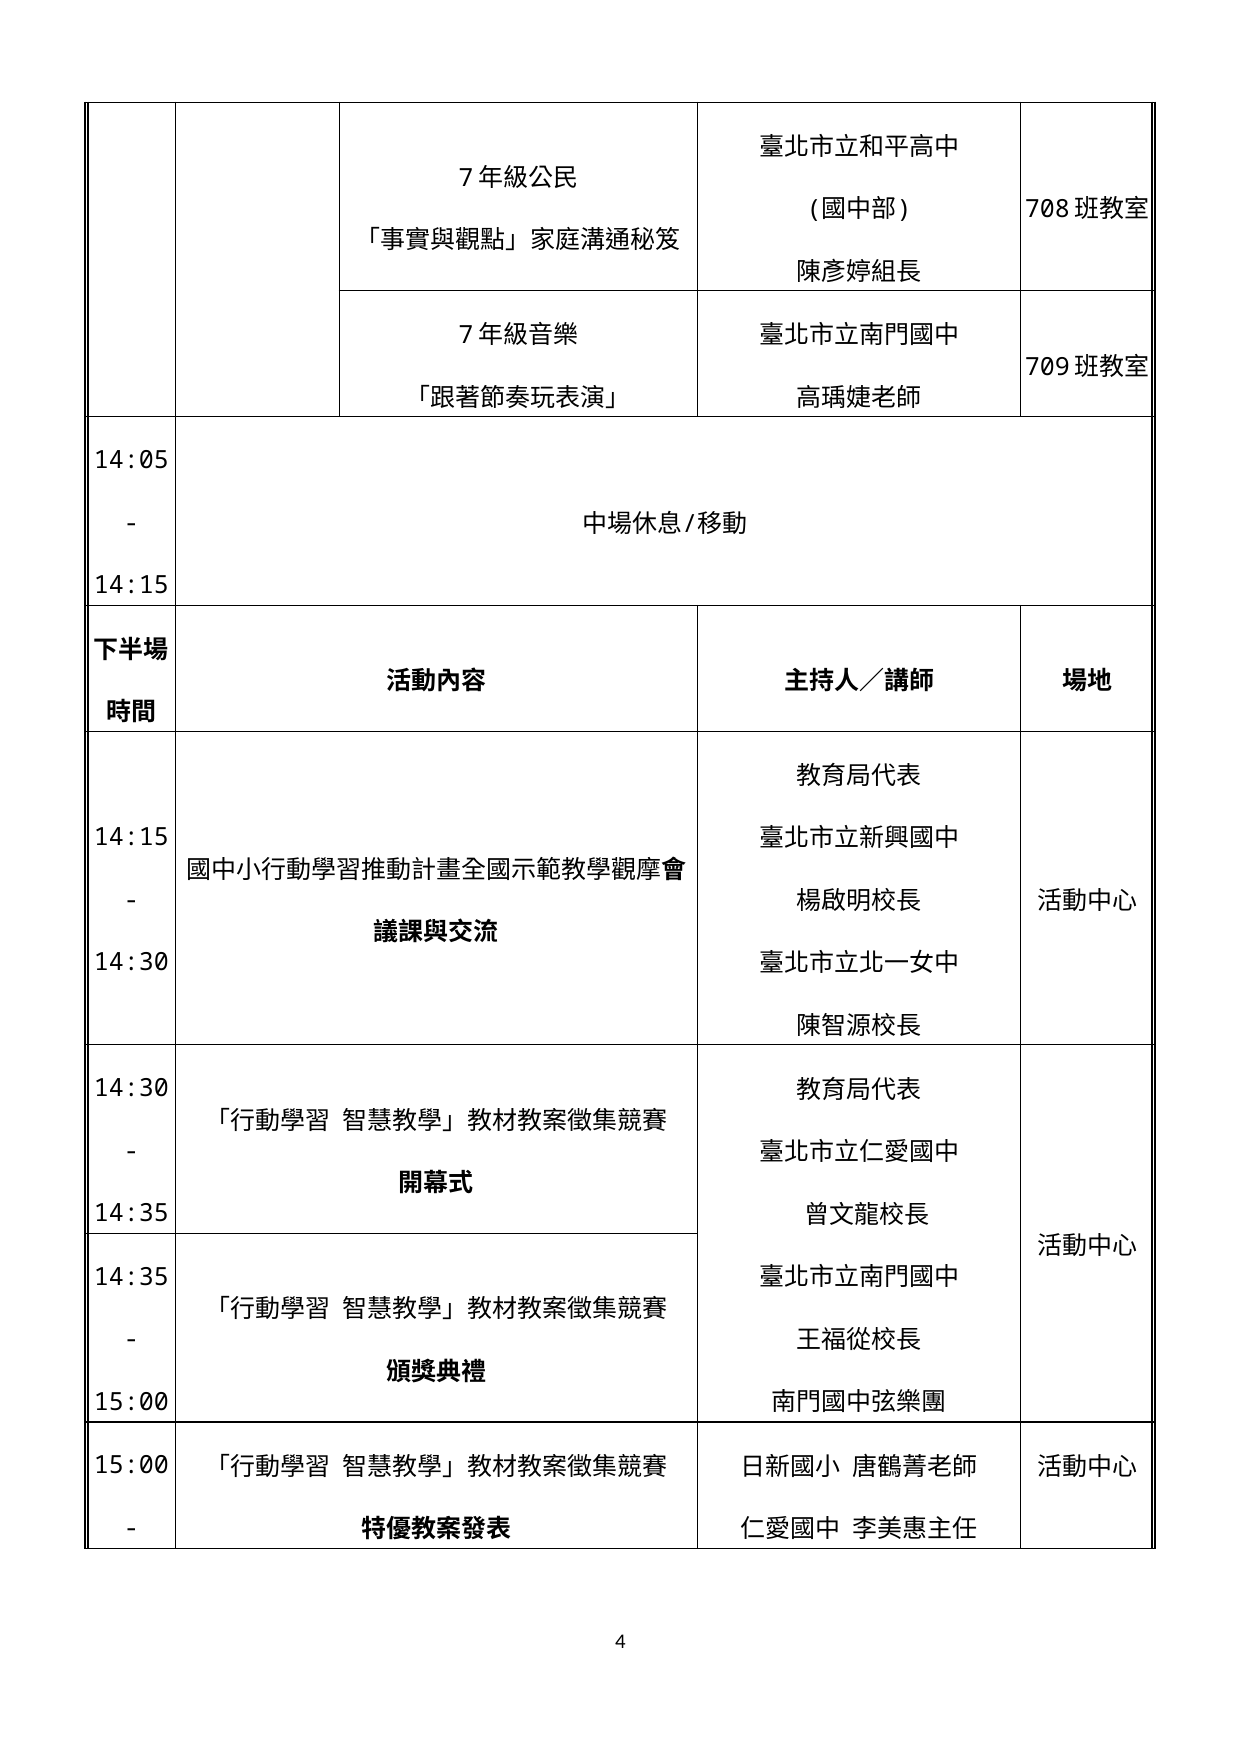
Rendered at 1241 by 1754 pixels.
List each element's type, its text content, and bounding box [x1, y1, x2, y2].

table_cell 「行動學習 智慧教學」教材教案徵集競賽 開幕式 [176, 1045, 697, 1233]
table_cell 14:30 - 14:35 [89, 1045, 175, 1233]
table_cell 中場休息/移動 [176, 417, 1151, 605]
table_cell 主持人／講師 [698, 606, 1020, 731]
table_cell 日新國小 唐鶴菁老師 仁愛國中 李美惠主任 [698, 1423, 1020, 1547]
table_cell 14:05 - 14:15 [89, 417, 175, 605]
table_cell [176, 103, 339, 416]
table_cell 「行動學習 智慧教學」教材教案徵集競賽 頒獎典禮 [176, 1234, 697, 1421]
table_cell 15:00 [89, 1423, 175, 1547]
table_cell 活動中心 [1021, 1423, 1151, 1547]
table_cell 14:15 - 14:30 [89, 732, 175, 1044]
table_cell 7年級公民 「事實與觀點」家庭溝通秘笈 [340, 103, 697, 290]
table_cell 14:35 - 15:00 [89, 1234, 175, 1421]
table_cell 下半場 時間 [89, 606, 175, 731]
table_cell 「行動學習 智慧教學」教材教案徵集競賽 特優教案發表 Houses Around the World 進入實驗室-安全是一種基本態度 籃球-單手投籃 正4、6、8面體的嵌套 [176, 1423, 697, 1547]
table_cell 國中小行動學習推動計畫全國示範教學觀摩會 議課與交流 [176, 732, 697, 1044]
table_cell 場地 [1021, 606, 1151, 731]
table_cell 活動中心 [1021, 1045, 1151, 1421]
table_cell 708班教室 [1021, 103, 1151, 290]
table_cell [89, 103, 175, 416]
table_cell 活動中心 [1021, 732, 1151, 1044]
table_cell 臺北市立和平高中 (國中部) 陳彥婷組長 [698, 103, 1020, 290]
table_cell 教育局代表 臺北市立新興國中 楊啟明校長 臺北市立北一女中 陳智源校長 [698, 732, 1020, 1044]
table_cell 709班教室 [1021, 291, 1151, 416]
table_cell 7年級音樂 「跟著節奏玩表演」 [340, 291, 697, 416]
table_cell 活動內容 [176, 606, 697, 731]
table_cell 教育局代表 臺北市立仁愛國中 曾文龍校長 臺北市立南門國中 王福從校長 南門國中弦樂團 [698, 1045, 1020, 1421]
table_cell 臺北市立南門國中 高瑀婕老師 [698, 291, 1020, 416]
